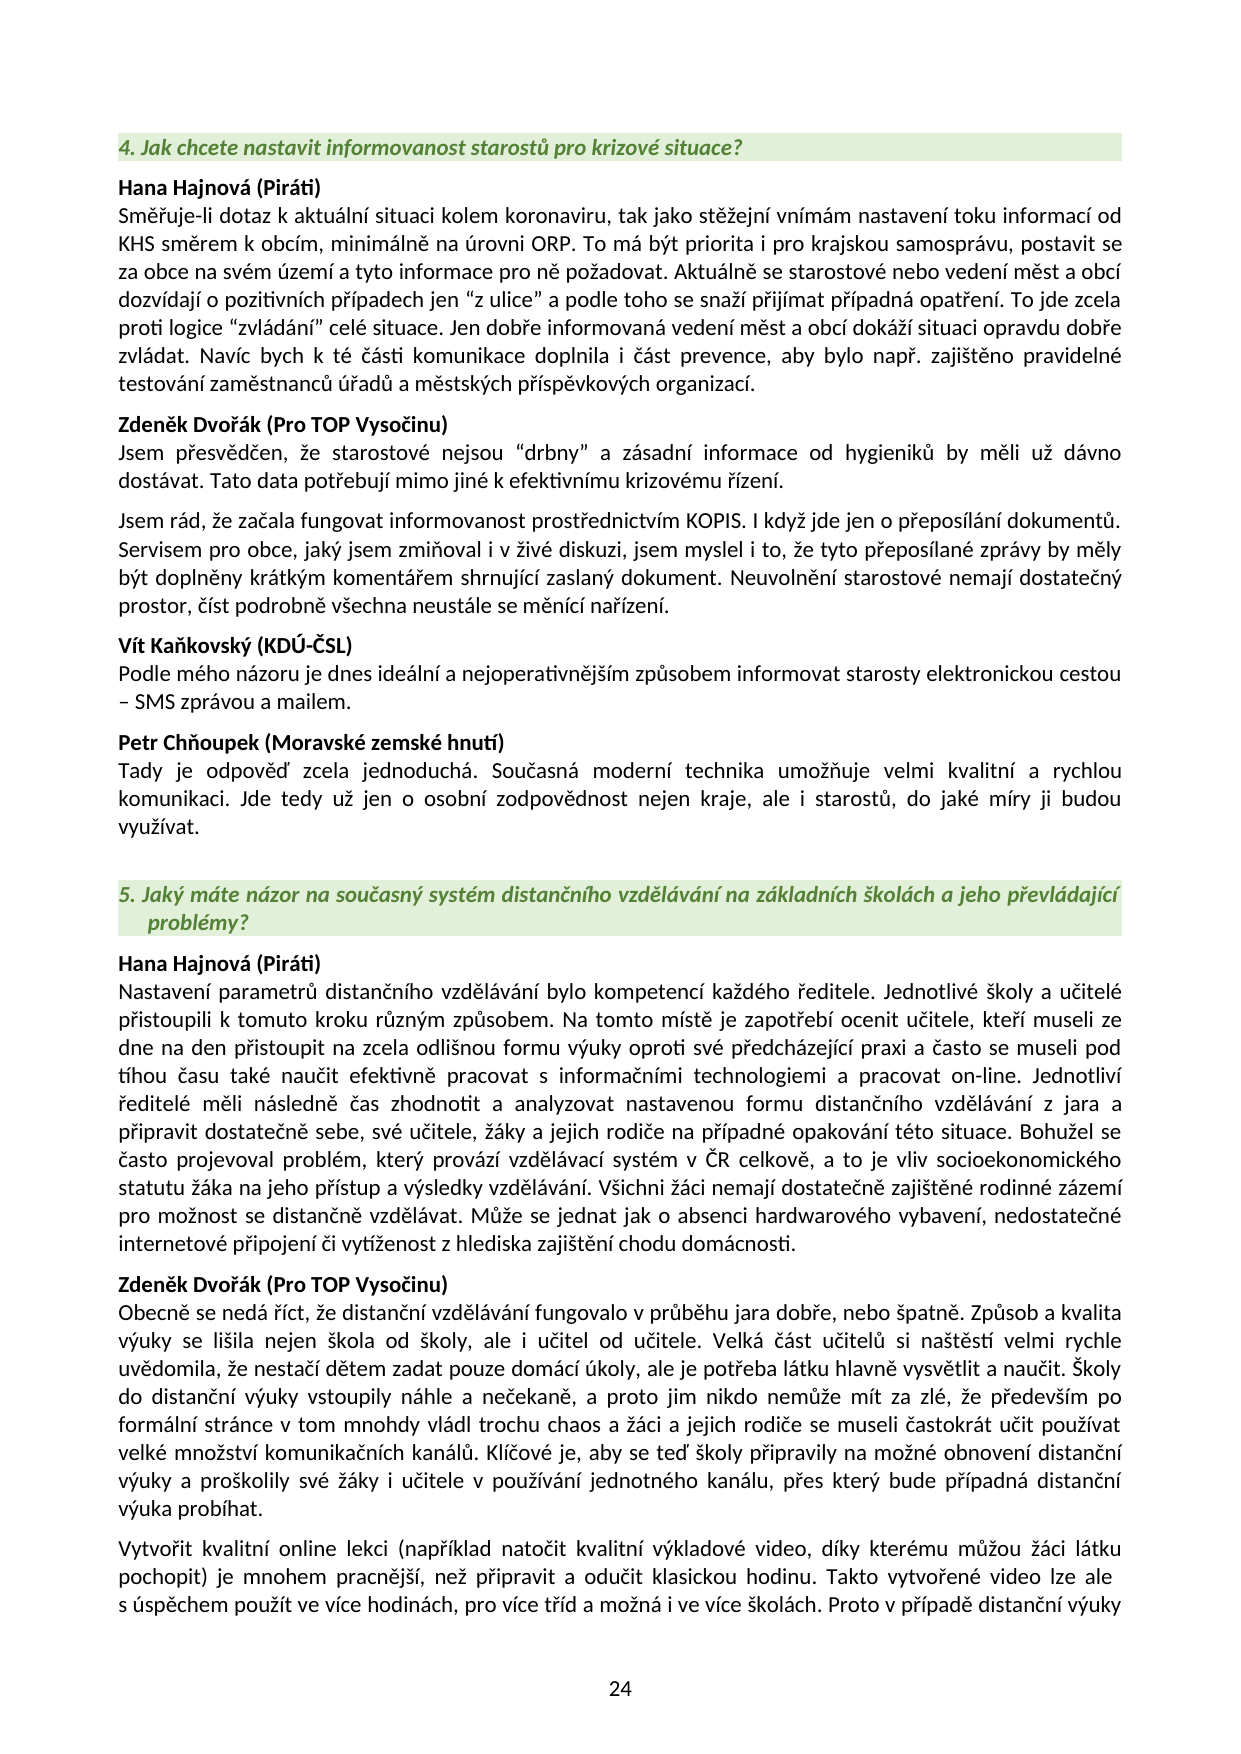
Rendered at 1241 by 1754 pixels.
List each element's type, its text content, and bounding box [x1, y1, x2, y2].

text Jsem přesvědčen, že starostové nejsou “drbny” a zásadní informace od hygieniků by měli už dávno dostávat. Tato data potřebují mimo jiné k efektivnímu krizovému řízení. [118, 438, 1122, 494]
text Jsem rád, že začala fungovat informovanost prostřednictvím KOPIS. I když jde jen o přeposílání dokumentů. Servisem pro obce, jaký jsem zmiňoval i v živé diskuzi, jsem myslel i to, že tyto přeposílané zprávy by měly být doplněny krátkým komentářem shrnující zaslaný dokument. Neuvolnění starostové nemají dostatečný prostor, číst podrobně všechna neustále se měnící nařízení. [118, 507, 1122, 619]
text Zdeněk Dvořák (Pro TOP Vysočinu) [118, 1270, 1122, 1298]
text Petr Chňoupek (Moravské zemské hnutí) [118, 728, 1122, 756]
text 5. Jaký máte názor na současný systém distančního vzdělávání na základních školách a jeho převládající problémy? [118, 880, 1122, 936]
text Obecně se nedá říct, že distanční vzdělávání fungovalo v průběhu jara dobře, nebo špatně. Způsob a kvalita výuky se lišila nejen škola od školy, ale i učitel od učitele. Velká část učitelů si naštěstí velmi rychle uvědomila, že nestačí dětem zadat pouze domácí úkoly, ale je potřeba látku hlavně vysvětlit a naučit. Školy do distanční výuky vstoupily náhle a nečekaně, a proto jim nikdo nemůže mít za zlé, že především po formální stránce v tom mnohdy vládl trochu chaos a žáci a jejich rodiče se museli častokrát učit používat velké množství komunikačních kanálů. Klíčové je, aby se teď školy připravily na možné obnovení distanční výuky a proškolily své žáky i učitele v používání jednotného kanálu, přes který bude případná distanční výuka probíhat. [118, 1298, 1122, 1522]
text 4. Jak chcete nastavit informovanost starostů pro krizové situace? [118, 133, 1122, 161]
text Vytvořit kvalitní online lekci (například natočit kvalitní výkladové video, díky kterému můžou žáci látku pochopit) je mnohem pracnější, než připravit a odučit klasickou hodinu. Takto vytvořené video lze ale s úspěchem použít ve více hodinách, pro více tříd a možná i ve více školách. Proto v případě distanční výuky [118, 1534, 1122, 1618]
text Hana Hajnová (Piráti) [118, 949, 1122, 977]
text Vít Kaňkovský (KDÚ-ČSL) [118, 631, 1122, 659]
text Nastavení parametrů distančního vzdělávání bylo kompetencí každého ředitele. Jednotlivé školy a učitelé přistoupili k tomuto kroku různým způsobem. Na tomto místě je zapotřebí ocenit učitele, kteří museli ze dne na den přistoupit na zcela odlišnou formu výuky oproti své předcházející praxi a často se museli pod tíhou času také naučit efektivně pracovat s informačními technologiemi a pracovat on-line. Jednotliví ředitelé měli následně čas zhodnotit a analyzovat nastavenou formu distančního vzdělávání z jara a připravit dostatečně sebe, své učitele, žáky a jejich rodiče na případné opakování této situace. Bohužel se často projevoval problém, který provází vzdělávací systém v ČR celkově, a to je vliv socioekonomického statutu žáka na jeho přístup a výsledky vzdělávání. Všichni žáci nemají dostatečně zajištěné rodinné zázemí pro možnost se distančně vzdělávat. Může se jednat jak o absenci hardwarového vybavení, nedostatečné internetové připojení či vytíženost z hlediska zajištění chodu domácnosti. [118, 977, 1122, 1257]
text Směřuje-li dotaz k aktuální situaci kolem koronaviru, tak jako stěžejní vnímám nastavení toku informací od KHS směrem k obcím, minimálně na úrovni ORP. To má být priorita i pro krajskou samosprávu, postavit se za obce na svém území a tyto informace pro ně požadovat. Aktuálně se starostové nebo vedení měst a obcí dozvídají o pozitivních případech jen “z ulice” a podle toho se snaží přijímat případná opatření. To jde zcela proti logice “zvládání” celé situace. Jen dobře informovaná vedení měst a obcí dokáží situaci opravdu dobře zvládat. Navíc bych k té části komunikace doplnila i část prevence, aby bylo např. zajištěno pravidelné testování zaměstnanců úřadů a městských příspěvkových organizací. [118, 201, 1122, 398]
text Tady je odpověď zcela jednoduchá. Současná moderní technika umožňuje velmi kvalitní a rychlou komunikaci. Jde tedy už jen o osobní zodpovědnost nejen kraje, ale i starostů, do jaké míry ji budou využívat. [118, 756, 1122, 840]
text Hana Hajnová (Piráti) [118, 173, 1122, 201]
text Zdeněk Dvořák (Pro TOP Vysočinu) [118, 410, 1122, 438]
text Podle mého názoru je dnes ideální a nejoperativnějším způsobem informovat starosty elektronickou cestou – SMS zprávou a mailem. [118, 659, 1122, 715]
